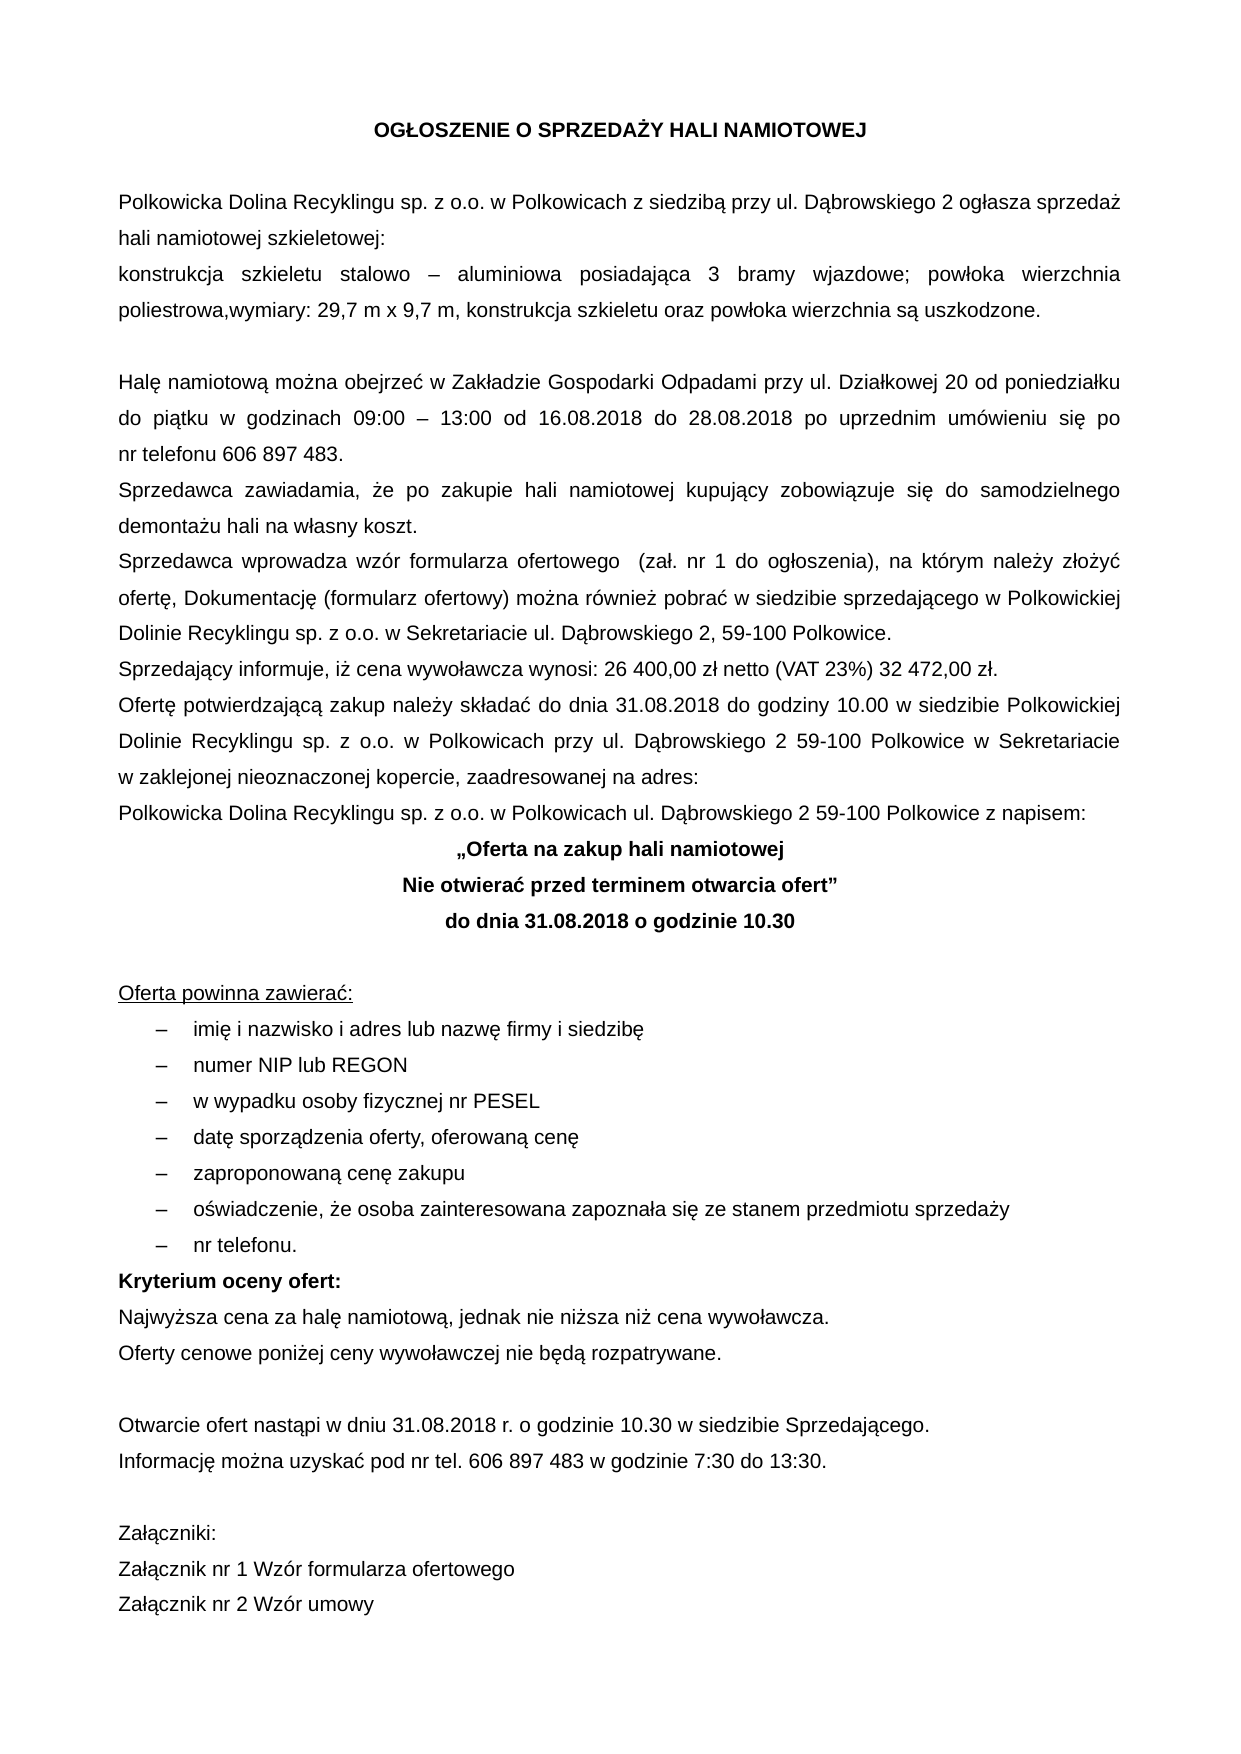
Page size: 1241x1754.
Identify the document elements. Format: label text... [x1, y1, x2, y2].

list nr telefonu. [156, 1233, 1122, 1257]
list zaproponowaną cenę zakupu [156, 1161, 1122, 1185]
text Halę namiotową można obejrzeć w Zakładzie Gospodarki Odpadami przy ul. Działkowej 20 od poniedziałku do piątku w godzinach 09:00 – 13:00 od 16.08.2018 do 28.08.2018 po uprzednim umówieniu się po nr telefonu 606 897 483. [118, 370, 1122, 466]
text Ofertę potwierdzającą zakup należy składać do dnia 31.08.2018 do godziny 10.00 w siedzibie Polkowickiej Dolinie Recyklingu sp. z o.o. w Polkowicach przy ul. Dąbrowskiego 2 59-100 Polkowice w Sekretariacie w zaklejonej nieoznaczonej kopercie, zaadresowanej na adres: [118, 693, 1122, 789]
text Sprzedający informuje, iż cena wywoławcza wynosi: 26 400,00 zł netto (VAT 23%) 32 472,00 zł. [118, 657, 1122, 681]
text „Oferta na zakup hali namiotowej [118, 837, 1122, 861]
list datę sporządzenia oferty, oferowaną cenę [156, 1125, 1122, 1149]
text Sprzedawca wprowadza wzór formularza ofertowego (zał. nr 1 do ogłoszenia), na którym należy złożyć ofertę, Dokumentację (formularz ofertowy) można również pobrać w siedzibie sprzedającego w Polkowickiej Dolinie Recyklingu sp. z o.o. w Sekretariacie ul. Dąbrowskiego 2, 59-100 Polkowice. [118, 549, 1122, 645]
text Załączniki: [118, 1520, 1122, 1544]
text do dnia 31.08.2018 o godzinie 10.30 [118, 909, 1122, 933]
text Najwyższa cena za halę namiotową, jednak nie niższa niż cena wywoławcza. [118, 1305, 1122, 1329]
list w wypadku osoby fizycznej nr PESEL [156, 1089, 1122, 1113]
text Informację można uzyskać pod nr tel. 606 897 483 w godzinie 7:30 do 13:30. [118, 1448, 1122, 1472]
list imię i nazwisko i adres lub nazwę firmy i siedzibę [156, 1017, 1122, 1041]
text Kryterium oceny ofert: [118, 1269, 1122, 1293]
text Załącznik nr 2 Wzór umowy [118, 1592, 1122, 1616]
text Polkowicka Dolina Recyklingu sp. z o.o. w Polkowicach ul. Dąbrowskiego 2 59-100 Polkowice z napisem: [118, 801, 1122, 825]
list oświadczenie, że osoba zainteresowana zapoznała się ze stanem przedmiotu sprzedaży [156, 1197, 1122, 1221]
text Polkowicka Dolina Recyklingu sp. z o.o. w Polkowicach z siedzibą przy ul. Dąbrowskiego 2 ogłasza sprzedaż hali namiotowej szkieletowej: [118, 190, 1122, 250]
list numer NIP lub REGON [156, 1053, 1122, 1077]
text Nie otwierać przed terminem otwarcia ofert” [118, 873, 1122, 897]
text OGŁOSZENIE O SPRZEDAŻY HALI NAMIOTOWEJ [118, 118, 1122, 142]
text Załącznik nr 1 Wzór formularza ofertowego [118, 1556, 1122, 1580]
text konstrukcja szkieletu stalowo – aluminiowa posiadająca 3 bramy wjazdowe; powłoka wierzchnia poliestrowa,wymiary: 29,7 m x 9,7 m, konstrukcja szkieletu oraz powłoka wierzchnia są uszkodzone. [118, 262, 1122, 322]
text Otwarcie ofert nastąpi w dniu 31.08.2018 r. o godzinie 10.30 w siedzibie Sprzedającego. [118, 1413, 1122, 1437]
text Oferta powinna zawierać: [118, 981, 1122, 1004]
text Sprzedawca zawiadamia, że po zakupie hali namiotowej kupujący zobowiązuje się do samodzielnego demontażu hali na własny koszt. [118, 477, 1122, 537]
text Oferty cenowe poniżej ceny wywoławczej nie będą rozpatrywane. [118, 1341, 1122, 1365]
